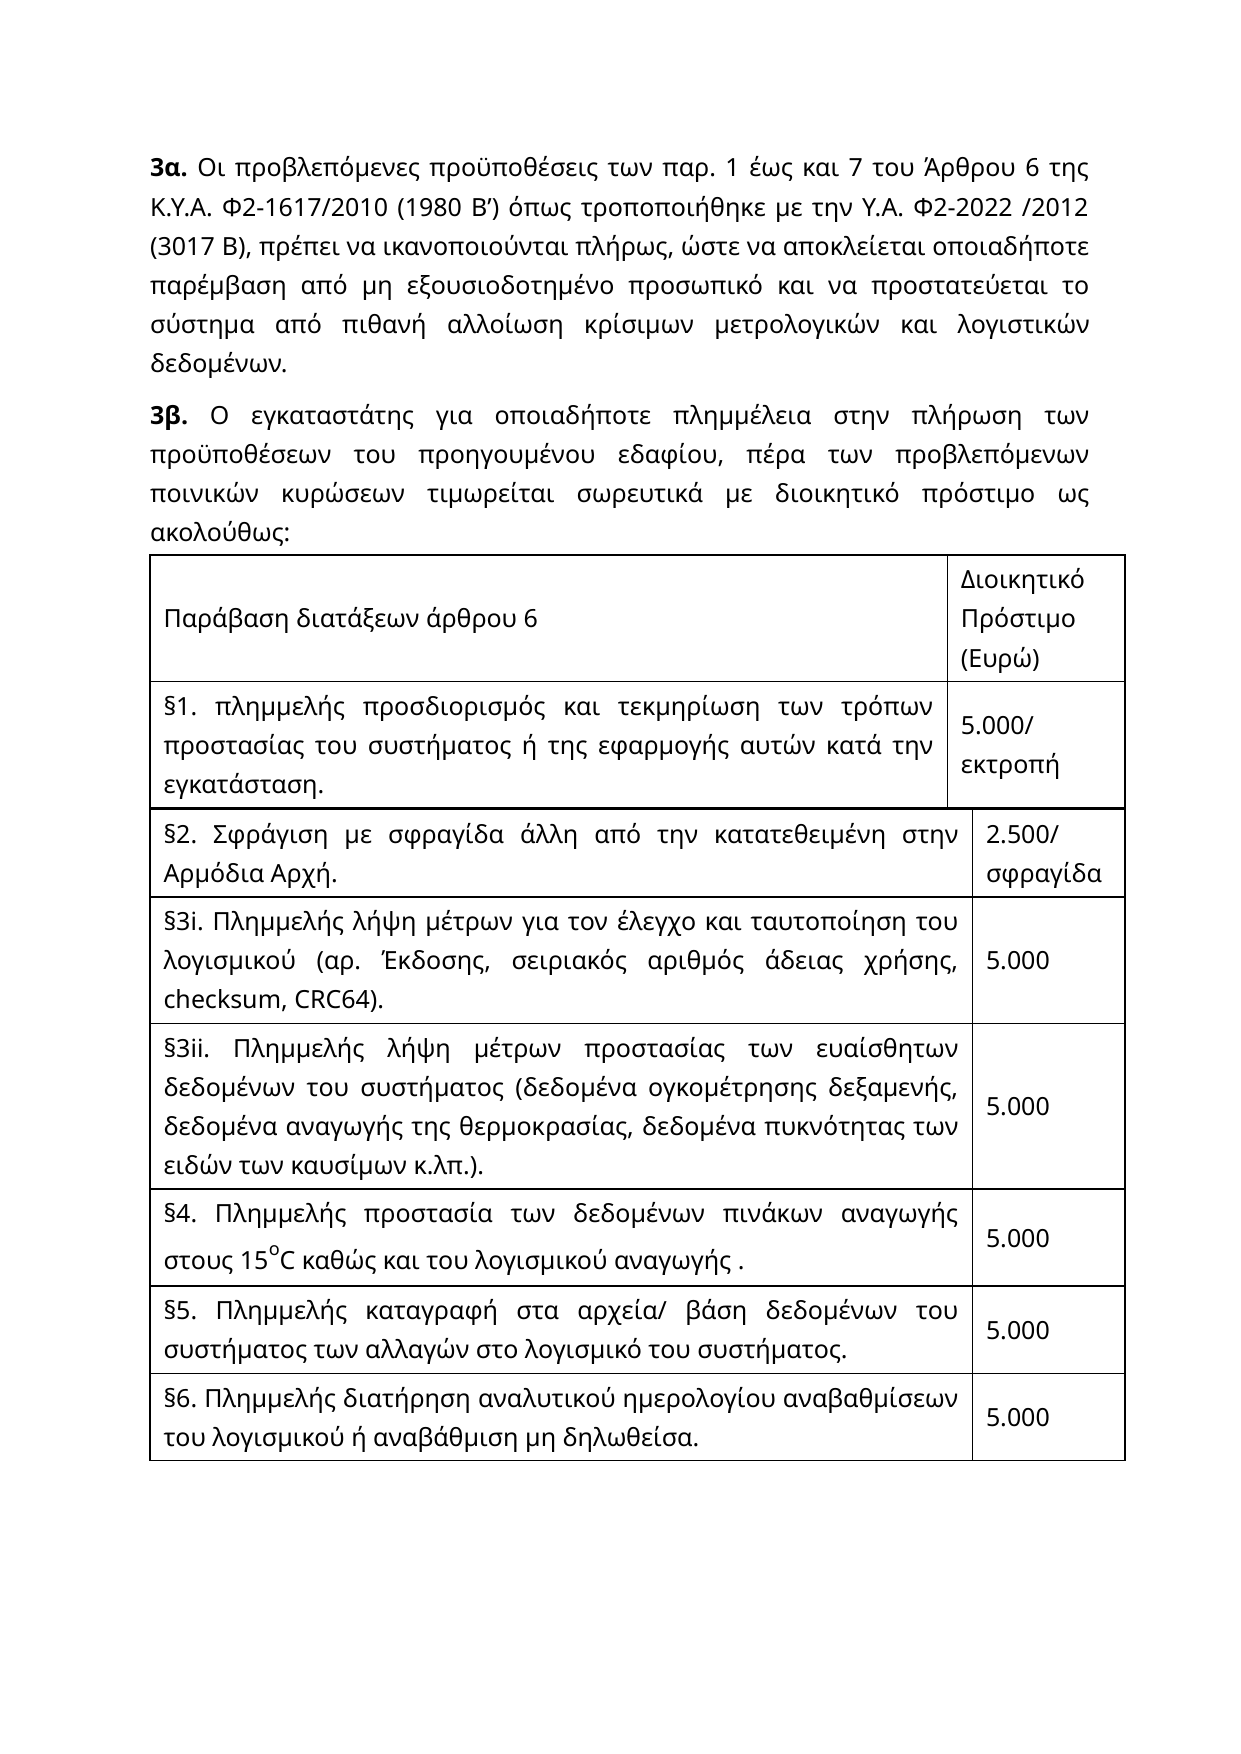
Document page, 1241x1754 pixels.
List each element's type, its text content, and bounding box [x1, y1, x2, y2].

table_cell §6. Πλημμελής διατήρηση αναλυτικού ημερολογίου αναβαθμίσεων του λογισμικού ή αναβάθμιση μη δηλωθείσα. [151, 1374, 972, 1460]
table_header Παράβαση διατάξεων άρθρου 6 [151, 556, 947, 681]
table_header §2. Σφράγιση με σφραγίδα άλλη από την κατατεθειμένη στην Αρμόδια Αρχή. [151, 810, 972, 896]
table_cell §5. Πλημμελής καταγραφή στα αρχεία/ βάση δεδομένων του συστήματος των αλλαγών στο λογισμικό του συστήματος. [151, 1287, 972, 1372]
table_cell 5.000 [973, 1024, 1124, 1188]
table_cell 5.000 [973, 1374, 1124, 1460]
table_cell §3ii. Πλημμελής λήψη μέτρων προστασίας των ευαίσθητων δεδομένων του συστήματος (δεδομένα ογκομέτρησης δεξαμενής, δεδομένα αναγωγής της θερμοκρασίας, δεδομένα πυκνότητας των ειδών των καυσίμων κ.λπ.). [151, 1024, 972, 1188]
table_cell 5.000 [973, 1287, 1124, 1372]
table_cell §3i. Πλημμελής λήψη μέτρων για τον έλεγχο και ταυτοποίηση του λογισμικού (αρ. Έκδοσης, σειριακός αριθμός άδειας χρήσης, checksum, CRC64). [151, 898, 972, 1022]
table_cell 5.000 [973, 898, 1124, 1022]
table_cell 5.000 [973, 1190, 1124, 1285]
table_cell §4. Πλημμελής προστασία των δεδομένων πινάκων αναγωγής στους 15oC καθώς και του λογισμικού αναγωγής . [151, 1190, 972, 1285]
table_cell 5.000/ εκτροπή [948, 682, 1124, 807]
table_cell §1. πλημμελής προσδιορισμός και τεκμηρίωση των τρόπων προστασίας του συστήματος ή της εφαρμογής αυτών κατά την εγκατάσταση. [151, 682, 947, 807]
table_header Διοικητικό Πρόστιμο (Ευρώ) [948, 556, 1124, 681]
text 3β. Ο εγκαταστάτης για οποιαδήποτε πλημμέλεια στην πλήρωση των προϋποθέσεων του προηγουμένου εδαφίου, πέρα των προβλεπόμενων ποινικών κυρώσεων τιμωρείται σωρευτικά με διοικητικό πρόστιμο ως ακολούθως: [150, 397, 1090, 549]
text 3α. Οι προβλεπόμενες προϋποθέσεις των παρ. 1 έως και 7 του Άρθρου 6 της Κ.Υ.Α. Φ2-1617/2010 (1980 Β’) όπως τροποποιήθηκε με την Υ.Α. Φ2-2022 /2012 (3017 Β), πρέπει να ικανοποιούνται πλήρως, ώστε να αποκλείεται οποιαδήποτε παρέμβαση από μη εξουσιοδοτημένο προσωπικό και να προστατεύεται το σύστημα από πιθανή αλλοίωση κρίσιμων μετρολογικών και λογιστικών δεδομένων. [150, 150, 1090, 380]
table_header 2.500/ σφραγίδα [973, 810, 1124, 896]
